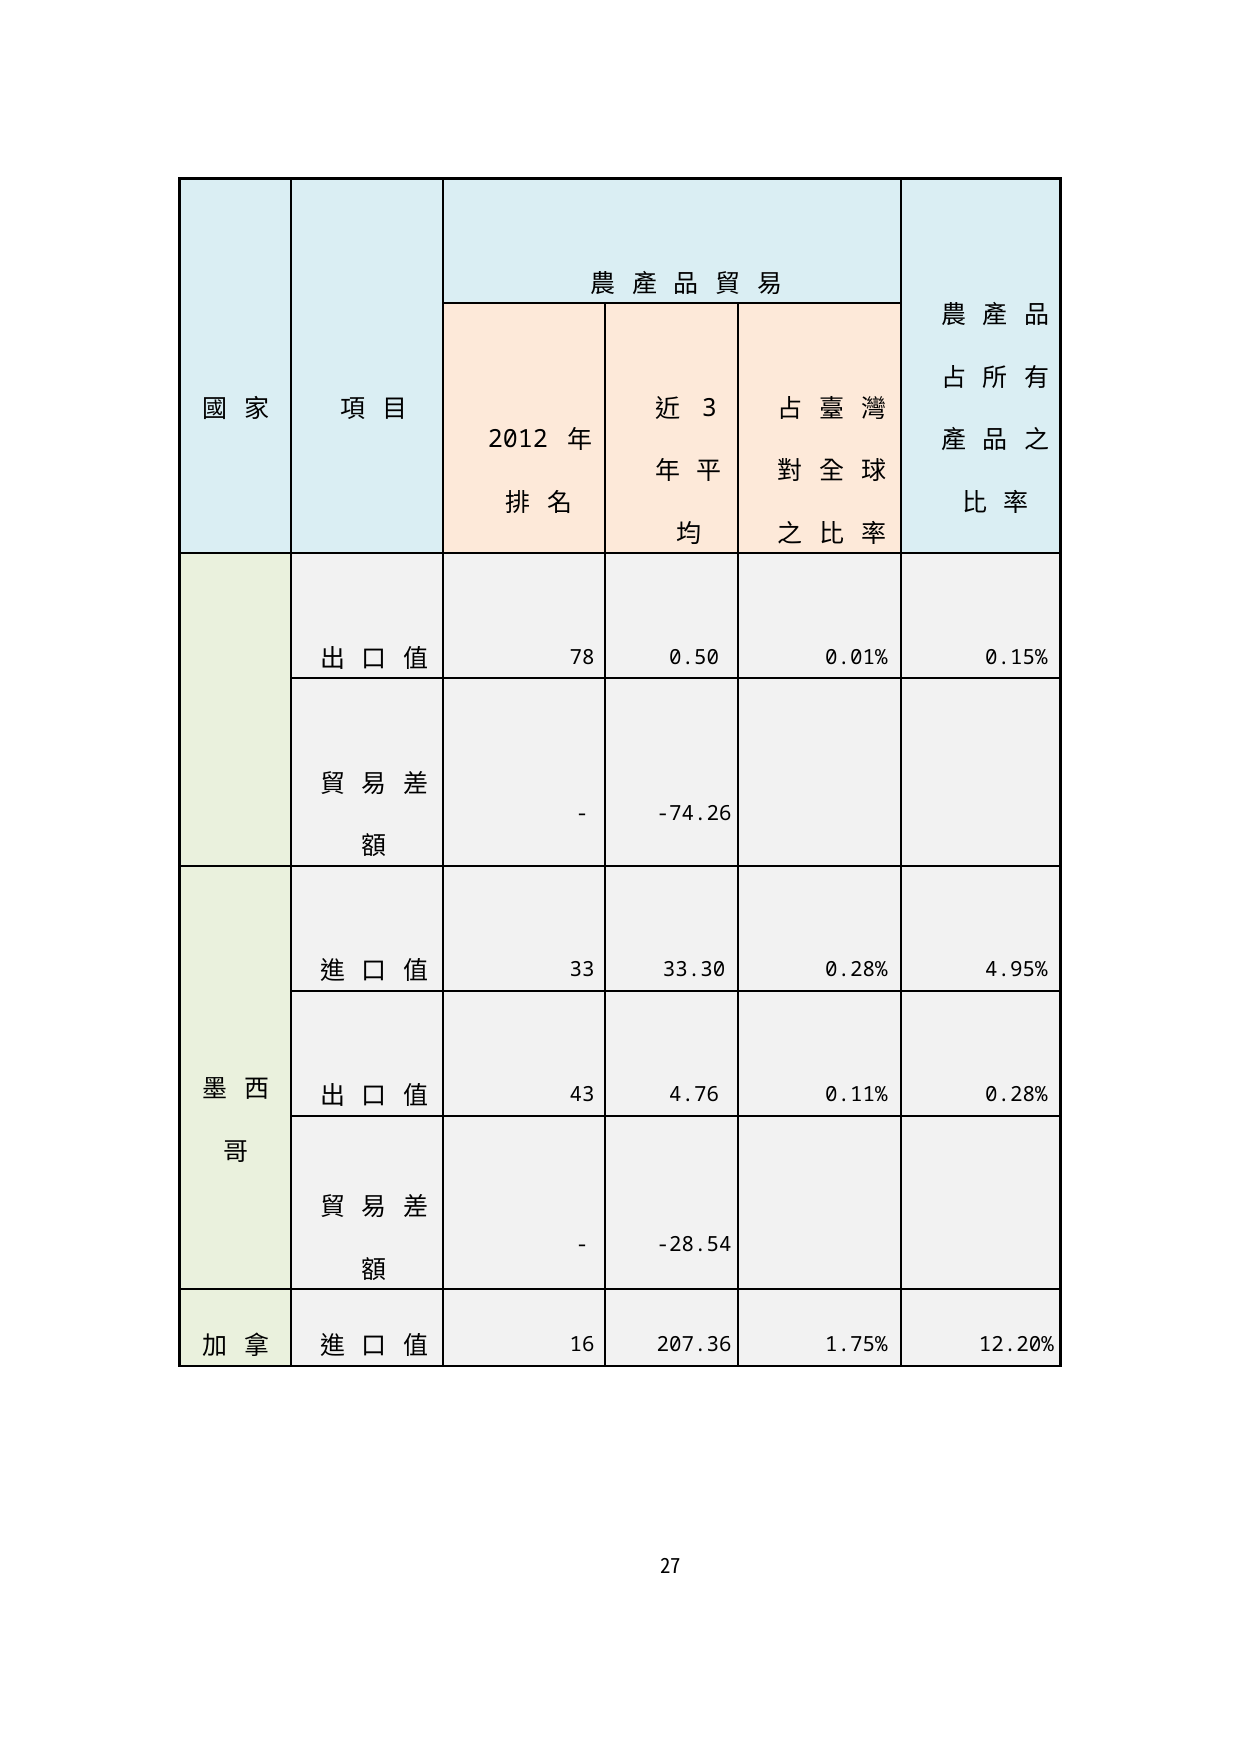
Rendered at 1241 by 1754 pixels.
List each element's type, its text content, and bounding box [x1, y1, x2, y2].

table_cell 近3年平均 [606, 304, 737, 552]
table_cell 貿易差額 [292, 679, 442, 865]
table_cell 2012年排名 [444, 304, 604, 552]
table_header 農產品貿易 [444, 180, 900, 302]
table_cell [902, 1117, 1059, 1288]
table_cell 78 [444, 554, 604, 677]
table_cell 16 [444, 1290, 604, 1365]
table_header 農產品占所有產品之比率 [902, 180, 1059, 552]
table_header 項目 [292, 180, 442, 552]
table_cell 33 [444, 867, 604, 990]
table_cell 0.50 [606, 554, 737, 677]
table_cell 加拿 [181, 1290, 290, 1365]
table_cell 0.15% [902, 554, 1059, 677]
table_header 國家 [181, 180, 290, 552]
table_cell 進口值 [292, 867, 442, 990]
table_cell 4.76 [606, 992, 737, 1115]
table_cell 33.30 [606, 867, 737, 990]
table_cell 出口值 [292, 554, 442, 677]
table_cell 進口值 [292, 1290, 442, 1365]
table_cell 墨西哥 [181, 867, 290, 1288]
table_cell [739, 679, 900, 865]
table_cell [902, 679, 1059, 865]
table_cell -74.26 [606, 679, 737, 865]
table_cell 43 [444, 992, 604, 1115]
table_cell 貿易差額 [292, 1117, 442, 1288]
table_cell 1.75% [739, 1290, 900, 1365]
table_cell [739, 1117, 900, 1288]
table_cell 出口值 [292, 992, 442, 1115]
table_cell -28.54 [606, 1117, 737, 1288]
table_cell 12.20% [902, 1290, 1059, 1365]
table_cell 0.01% [739, 554, 900, 677]
table_cell 4.95% [902, 867, 1059, 990]
table_cell 占臺灣對全球之比率 [739, 304, 900, 552]
table_cell 207.36 [606, 1290, 737, 1365]
table_cell - [444, 679, 604, 865]
table_cell 0.28% [739, 867, 900, 990]
table_cell 0.11% [739, 992, 900, 1115]
table_cell [181, 554, 290, 865]
table_cell 0.28% [902, 992, 1059, 1115]
table_cell - [444, 1117, 604, 1288]
